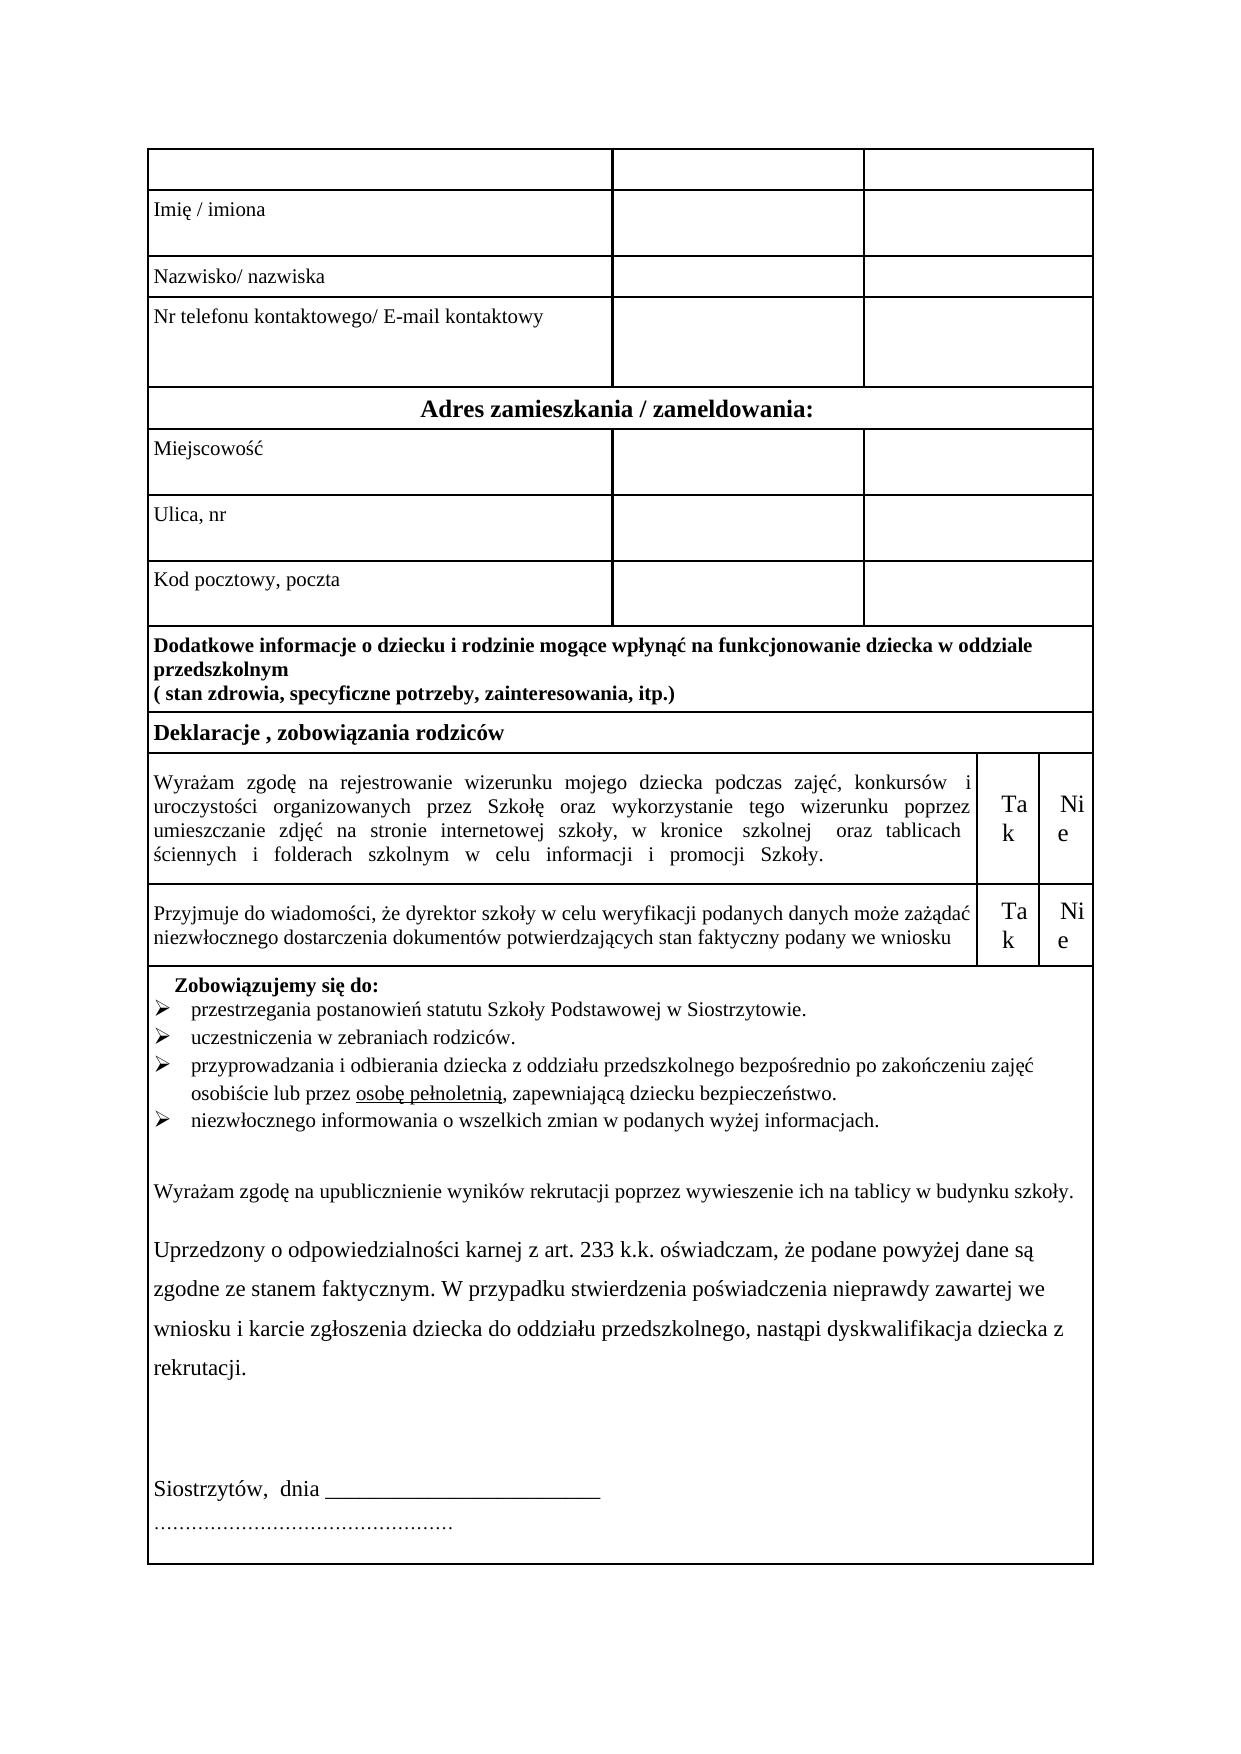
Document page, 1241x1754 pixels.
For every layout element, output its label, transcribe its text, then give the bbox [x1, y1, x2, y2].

table_cell [865, 562, 1092, 625]
table_cell Ulica, nr [149, 496, 611, 559]
table_cell [865, 191, 1092, 255]
table_cell Nazwisko/ nazwiska [149, 257, 611, 296]
table_cell [614, 562, 863, 625]
table_cell Wyrażam zgodę na rejestrowanie wizerunku mojego dziecka podczas zajęć, konkursów i uroczystości organizowanych przez Szkołę oraz wykorzystanie tego wizerunku poprzez umieszczanie zdjęć na stronie internetowej szkoły, w kronice szkolnej oraz tablicach ściennych i folderach szkolnym w celu informacji i promocji Szkoły. [149, 754, 976, 882]
table_cell [865, 150, 1092, 189]
table_cell Adres zamieszkania / zameldowania: [149, 388, 1092, 428]
table_cell [865, 257, 1092, 296]
table_cell [865, 298, 1092, 386]
table_cell [865, 430, 1092, 494]
table_cell Miejscowość [149, 430, 611, 494]
table_cell Imię / imiona [149, 191, 611, 255]
table_cell [149, 150, 611, 189]
table_cell Deklaracje , zobowiązania rodziców [149, 713, 1092, 752]
table_cell [614, 430, 863, 494]
table_cell [614, 298, 863, 386]
table_cell Zobowiązujemy się do: przestrzegania postanowień statutu Szkoły Podstawowej w Siostrzytowie. uczestniczenia w zebraniach rodziców. przyprowadzania i odbierania dziecka z oddziału przedszkolnego bezpośrednio po zakończeniu zajęć osobiście lub przez osobę pełnoletnią, zapewniającą dziecku bezpieczeństwo. niezwłocznego informowania o wszelkich zmian w podanych wyżej informacjach. Wyrażam zgodę na upublicznienie wyników rekrutacji poprzez wywieszenie ich na tablicy w budynku szkoły. Uprzedzony o odpowiedzialności karnej z art. 233 k.k. oświadczam, że podane powyżej dane są zgodne ze stanem faktycznym. W przypadku stwierdzenia poświadczenia nieprawdy zawartej we wniosku i karcie zgłoszenia dziecka do oddziału przedszkolnego, nastąpi dyskwalifikacja dziecka z rekrutacji. Siostrzytów, dnia ________________________ ………………………………………… [149, 967, 1092, 1563]
table_cell [614, 496, 863, 559]
table_cell Nie [1040, 885, 1092, 965]
table_cell Kod pocztowy, poczta [149, 562, 611, 625]
table_cell [614, 150, 863, 189]
table_cell Nr telefonu kontaktowego/ E-mail kontaktowy [149, 298, 611, 386]
table_cell Przyjmuje do wiadomości, że dyrektor szkoły w celu weryfikacji podanych danych może zażądać niezwłocznego dostarczenia dokumentów potwierdzających stan faktyczny podany we wniosku [149, 885, 976, 965]
table_cell Dodatkowe informacje o dziecku i rodzinie mogące wpłynąć na funkcjonowanie dziecka w oddziale przedszkolnym ( stan zdrowia, specyficzne potrzeby, zainteresowania, itp.) [149, 627, 1092, 711]
table_cell Nie [1040, 754, 1092, 882]
table_cell Tak [978, 754, 1038, 882]
table_cell [614, 191, 863, 255]
table_cell [614, 257, 863, 296]
table_cell Tak [978, 885, 1038, 965]
table_cell [865, 496, 1092, 559]
